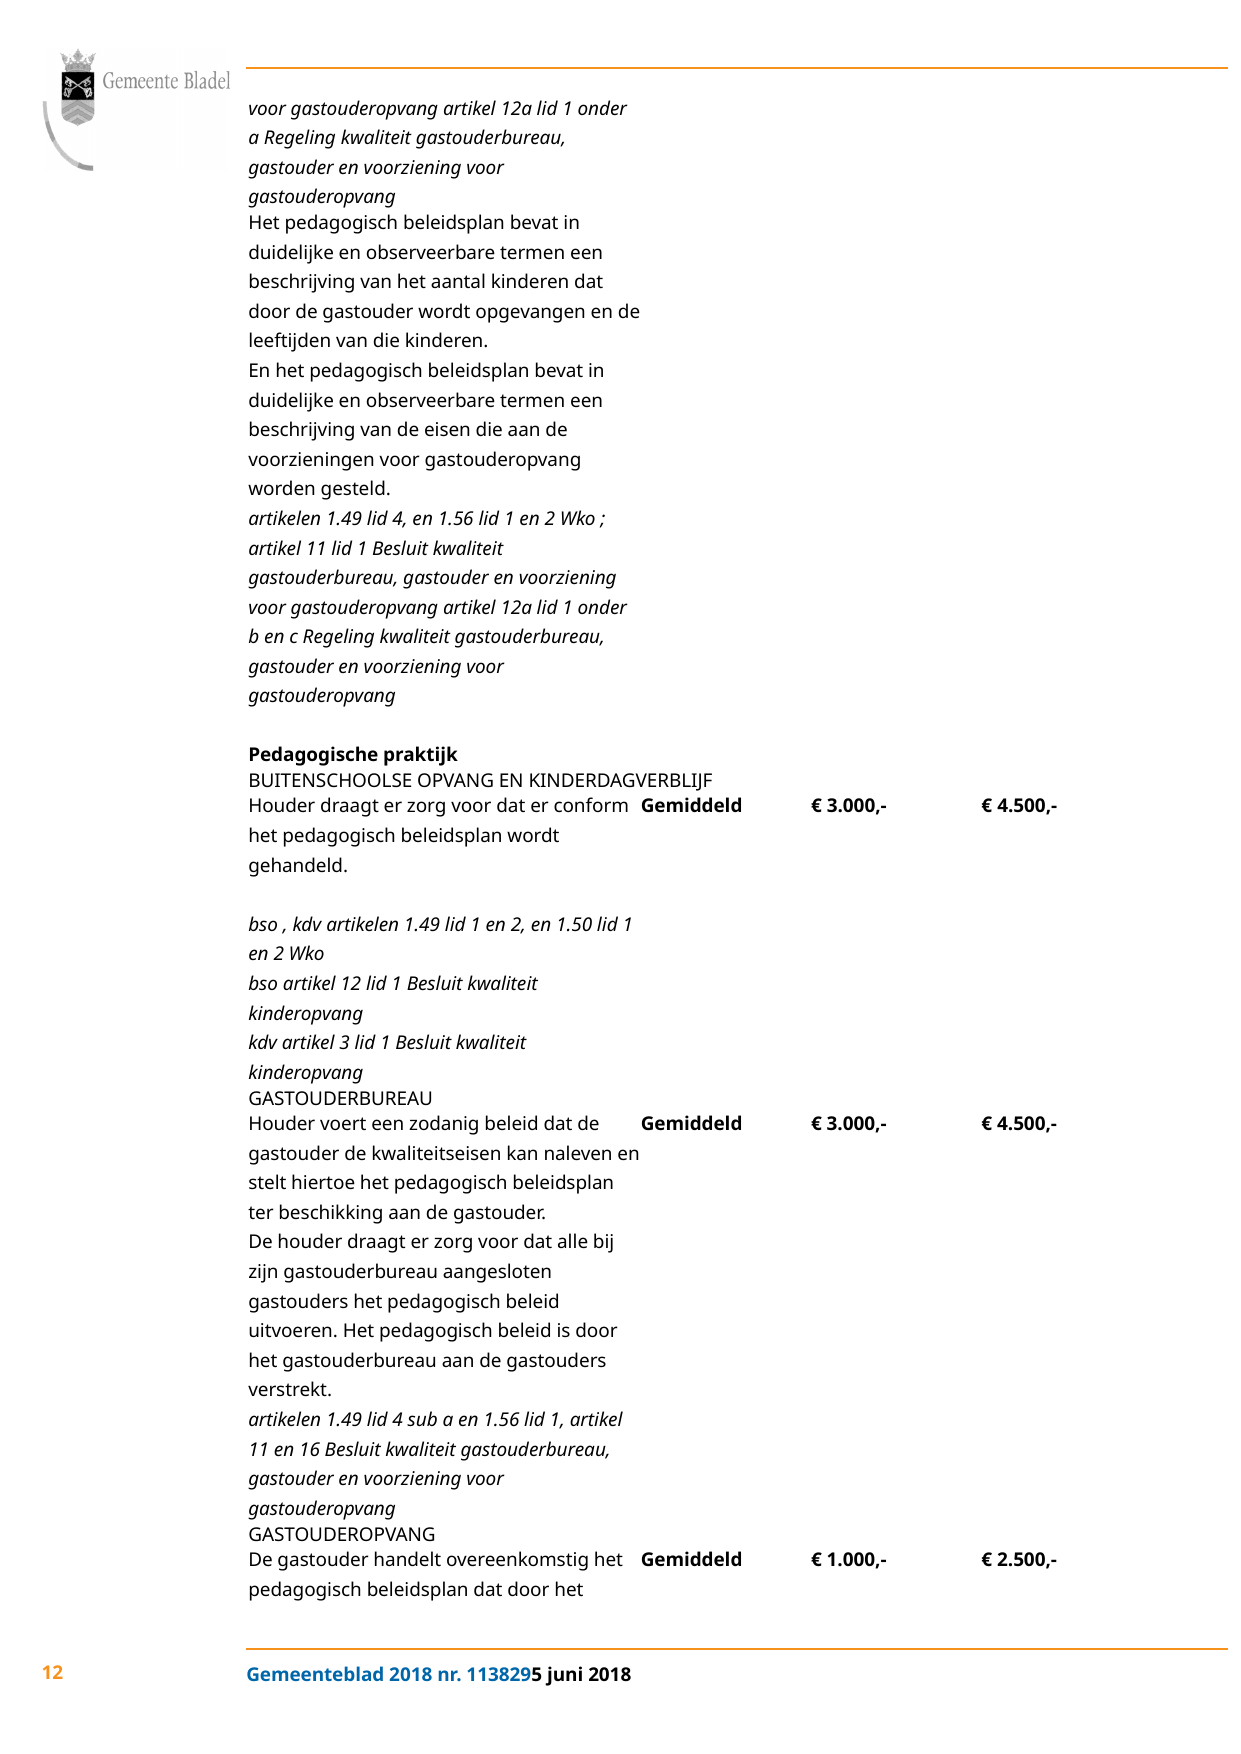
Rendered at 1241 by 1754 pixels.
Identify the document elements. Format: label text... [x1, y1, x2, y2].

table_header Pedagogische praktijk [248, 741, 1152, 767]
table_cell GASTOUDERBUREAU [248, 1085, 1152, 1110]
table_cell [641, 95, 811, 209]
table_cell [641, 209, 811, 708]
table_cell Gemiddeld [641, 1110, 811, 1521]
table_cell [811, 95, 981, 209]
table_cell € 4.500,- [981, 793, 1152, 1085]
table_cell [981, 209, 1152, 708]
table_cell Gemiddeld [641, 1546, 811, 1602]
picture [41, 47, 231, 172]
table_cell € 3.000,- [811, 1110, 981, 1521]
table_cell [811, 209, 981, 708]
table_cell € 4.500,- [981, 1110, 1152, 1521]
table_cell voor gastouderopvang artikel 12a lid 1 onder a Regeling kwaliteit gastouderbureau, gastouder en voorziening voor gastouderopvang [248, 95, 641, 209]
table_cell [981, 95, 1152, 209]
table_cell € 1.000,- [811, 1546, 981, 1602]
table_cell Het pedagogisch beleidsplan bevat in duidelijke en observeerbare termen een beschrijving van het aantal kinderen dat door de gastouder wordt opgevangen en de leeftijden van die kinderen. En het pedagogisch beleidsplan bevat in duidelijke en observeerbare termen een beschrijving van de eisen die aan de voorzieningen voor gastouderopvang worden gesteld. artikelen 1.49 lid 4, en 1.56 lid 1 en 2 Wko ; artikel 11 lid 1 Besluit kwaliteit gastouderbureau, gastouder en voorziening voor gastouderopvang artikel 12a lid 1 onder b en c Regeling kwaliteit gastouderbureau, gastouder en voorziening voor gastouderopvang [248, 209, 641, 708]
table_cell Houder draagt er zorg voor dat er conform het pedagogisch beleidsplan wordt gehandeld. bso , kdv artikelen 1.49 lid 1 en 2, en 1.50 lid 1 en 2 Wko bso artikel 12 lid 1 Besluit kwaliteit kinderopvang kdv artikel 3 lid 1 Besluit kwaliteit kinderopvang [248, 793, 641, 1085]
table_cell Gemiddeld [641, 793, 811, 1085]
table_cell De gastouder handelt overeenkomstig het pedagogisch beleidsplan dat door het [248, 1546, 641, 1602]
table_cell € 3.000,- [811, 793, 981, 1085]
table_cell € 2.500,- [981, 1546, 1152, 1602]
table_cell BUITENSCHOOLSE OPVANG EN KINDERDAGVERBLIJF [248, 767, 1152, 793]
table_cell GASTOUDEROPVANG [248, 1521, 1152, 1546]
table_cell Houder voert een zodanig beleid dat de gastouder de kwaliteitseisen kan naleven en stelt hiertoe het pedagogisch beleidsplan ter beschikking aan de gastouder. De houder draagt er zorg voor dat alle bij zijn gastouderbureau aangesloten gastouders het pedagogisch beleid uitvoeren. Het pedagogisch beleid is door het gastouderbureau aan de gastouders verstrekt. artikelen 1.49 lid 4 sub a en 1.56 lid 1, artikel 11 en 16 Besluit kwaliteit gastouderbureau, gastouder en voorziening voor gastouderopvang [248, 1110, 641, 1521]
